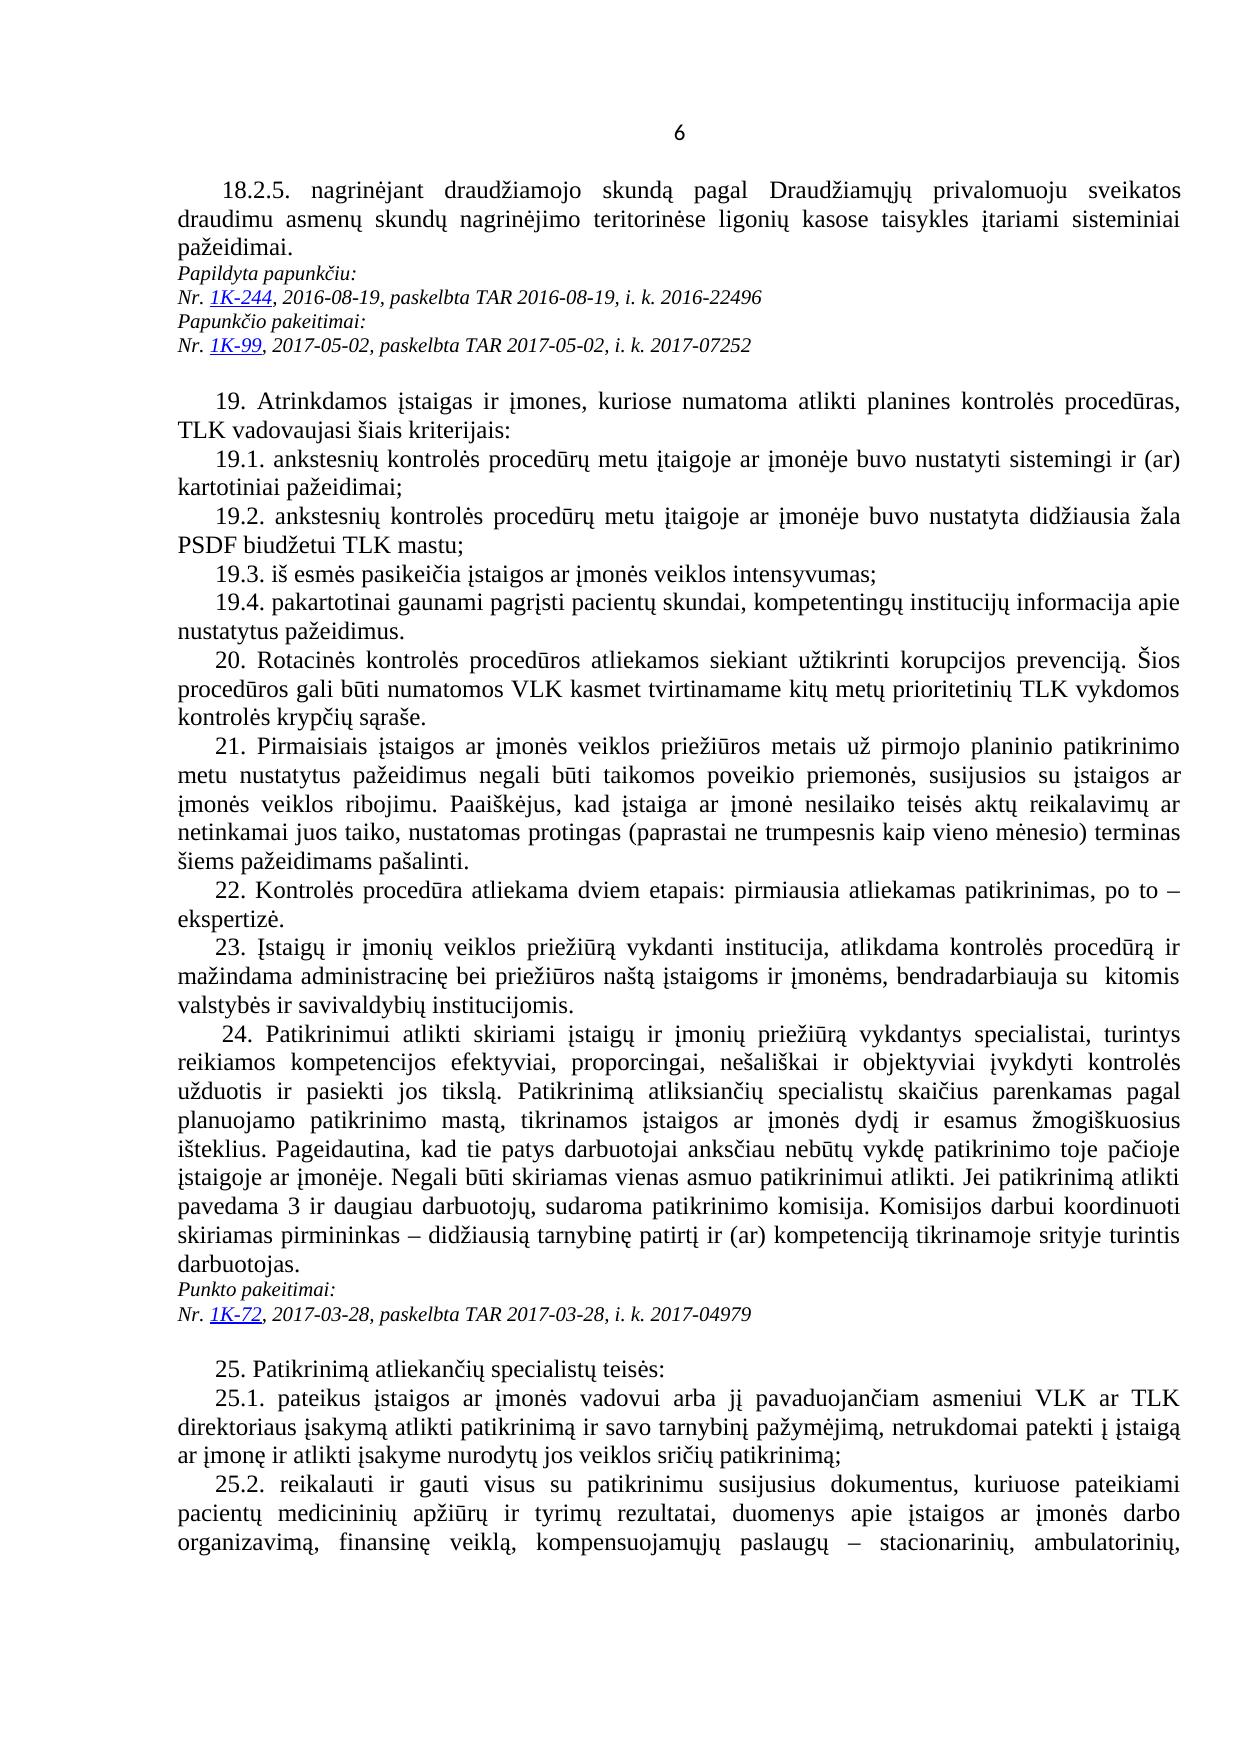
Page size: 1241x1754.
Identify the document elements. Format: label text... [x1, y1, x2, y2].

text 19. Atrinkdamos įstaigas ir įmones, kuriose numatoma atlikti planines kontrolės procedūras, TLK vadovaujasi šiais kriterijais: [177, 386, 1181, 444]
text 19.2. ankstesnių kontrolės procedūrų metu įtaigoje ar įmonėje buvo nustatyta didžiausia žala PSDF biudžetui TLK mastu; [177, 501, 1181, 559]
text 21. Pirmaisiais įstaigos ar įmonės veiklos priežiūros metais už pirmojo planinio patikrinimo metu nustatytus pažeidimus negali būti taikomos poveikio priemonės, susijusios su įstaigos ar įmonės veiklos ribojimu. Paaiškėjus, kad įstaiga ar įmonė nesilaiko teisės aktų reikalavimų ar netinkamai juos taiko, nustatomas protingas (paprastai ne trumpesnis kaip vieno mėnesio) terminas šiems pažeidimams pašalinti. [177, 731, 1181, 875]
text 20. Rotacinės kontrolės procedūros atliekamos siekiant užtikrinti korupcijos prevenciją. Šios procedūros gali būti numatomos VLK kasmet tvirtinamame kitų metų prioritetinių TLK vykdomos kontrolės krypčių sąraše. [177, 645, 1181, 731]
text Papunkčio pakeitimai: [177, 309, 1181, 333]
text 19.4. pakartotinai gaunami pagrįsti pacientų skundai, kompetentingų institucijų informacija apie nustatytus pažeidimus. [177, 587, 1181, 645]
text Papildyta papunkčiu: [177, 261, 1181, 285]
text 19.3. iš esmės pasikeičia įstaigos ar įmonės veiklos intensyvumas; [177, 559, 1181, 587]
text 23. Įstaigų ir įmonių veiklos priežiūrą vykdanti institucija, atlikdama kontrolės procedūrą ir mažindama administracinę bei priežiūros naštą įstaigoms ir įmonėms, bendradarbiauja su kitomis valstybės ir savivaldybių institucijomis. [177, 932, 1181, 1019]
text 25. Patikrinimą atliekančių specialistų teisės: [177, 1354, 1181, 1383]
text 25.2. reikalauti ir gauti visus su patikrinimu susijusius dokumentus, kuriuose pateikiami pacientų medicininių apžiūrų ir tyrimų rezultatai, duomenys apie įstaigos ar įmonės darbo organizavimą, finansinę veiklą, kompensuojamųjų paslaugų – stacionarinių, ambulatorinių, [177, 1469, 1181, 1556]
text Nr. 1K-72, 2017-03-28, paskelbta TAR 2017-03-28, i. k. 2017-04979 [177, 1301, 1181, 1326]
text 25.1. pateikus įstaigos ar įmonės vadovui arba jį pavaduojančiam asmeniui VLK ar TLK direktoriaus įsakymą atlikti patikrinimą ir savo tarnybinį pažymėjimą, netrukdomai patekti į įstaigą ar įmonę ir atlikti įsakyme nurodytų jos veiklos sričių patikrinimą; [177, 1383, 1181, 1469]
text 22. Kontrolės procedūra atliekama dviem etapais: pirmiausia atliekamas patikrinimas, po to – ekspertizė. [177, 875, 1181, 932]
text Nr. 1K-244, 2016-08-19, paskelbta TAR 2016-08-19, i. k. 2016-22496 [177, 285, 1181, 309]
text 19.1. ankstesnių kontrolės procedūrų metu įtaigoje ar įmonėje buvo nustatyti sistemingi ir (ar) kartotiniai pažeidimai; [177, 444, 1181, 501]
text Punkto pakeitimai: [177, 1277, 1181, 1301]
text 18.2.5. nagrinėjant draudžiamojo skundą pagal Draudžiamųjų privalomuoju sveikatos draudimu asmenų skundų nagrinėjimo teritorinėse ligonių kasose taisykles įtariami sisteminiai pažeidimai. [177, 175, 1181, 261]
text 24. Patikrinimui atlikti skiriami įstaigų ir įmonių priežiūrą vykdantys specialistai, turintys reikiamos kompetencijos efektyviai, proporcingai, nešališkai ir objektyviai įvykdyti kontrolės užduotis ir pasiekti jos tikslą. Patikrinimą atliksiančių specialistų skaičius parenkamas pagal planuojamo patikrinimo mastą, tikrinamos įstaigos ar įmonės dydį ir esamus žmogiškuosius išteklius. Pageidautina, kad tie patys darbuotojai anksčiau nebūtų vykdę patikrinimo toje pačioje įstaigoje ar įmonėje. Negali būti skiriamas vienas asmuo patikrinimui atlikti. Jei patikrinimą atlikti pavedama 3 ir daugiau darbuotojų, sudaroma patikrinimo komisija. Komisijos darbui koordinuoti skiriamas pirmininkas – didžiausią tarnybinę patirtį ir (ar) kompetenciją tikrinamoje srityje turintis darbuotojas. [177, 1019, 1181, 1277]
text Nr. 1K-99, 2017-05-02, paskelbta TAR 2017-05-02, i. k. 2017-07252 [177, 333, 1181, 357]
